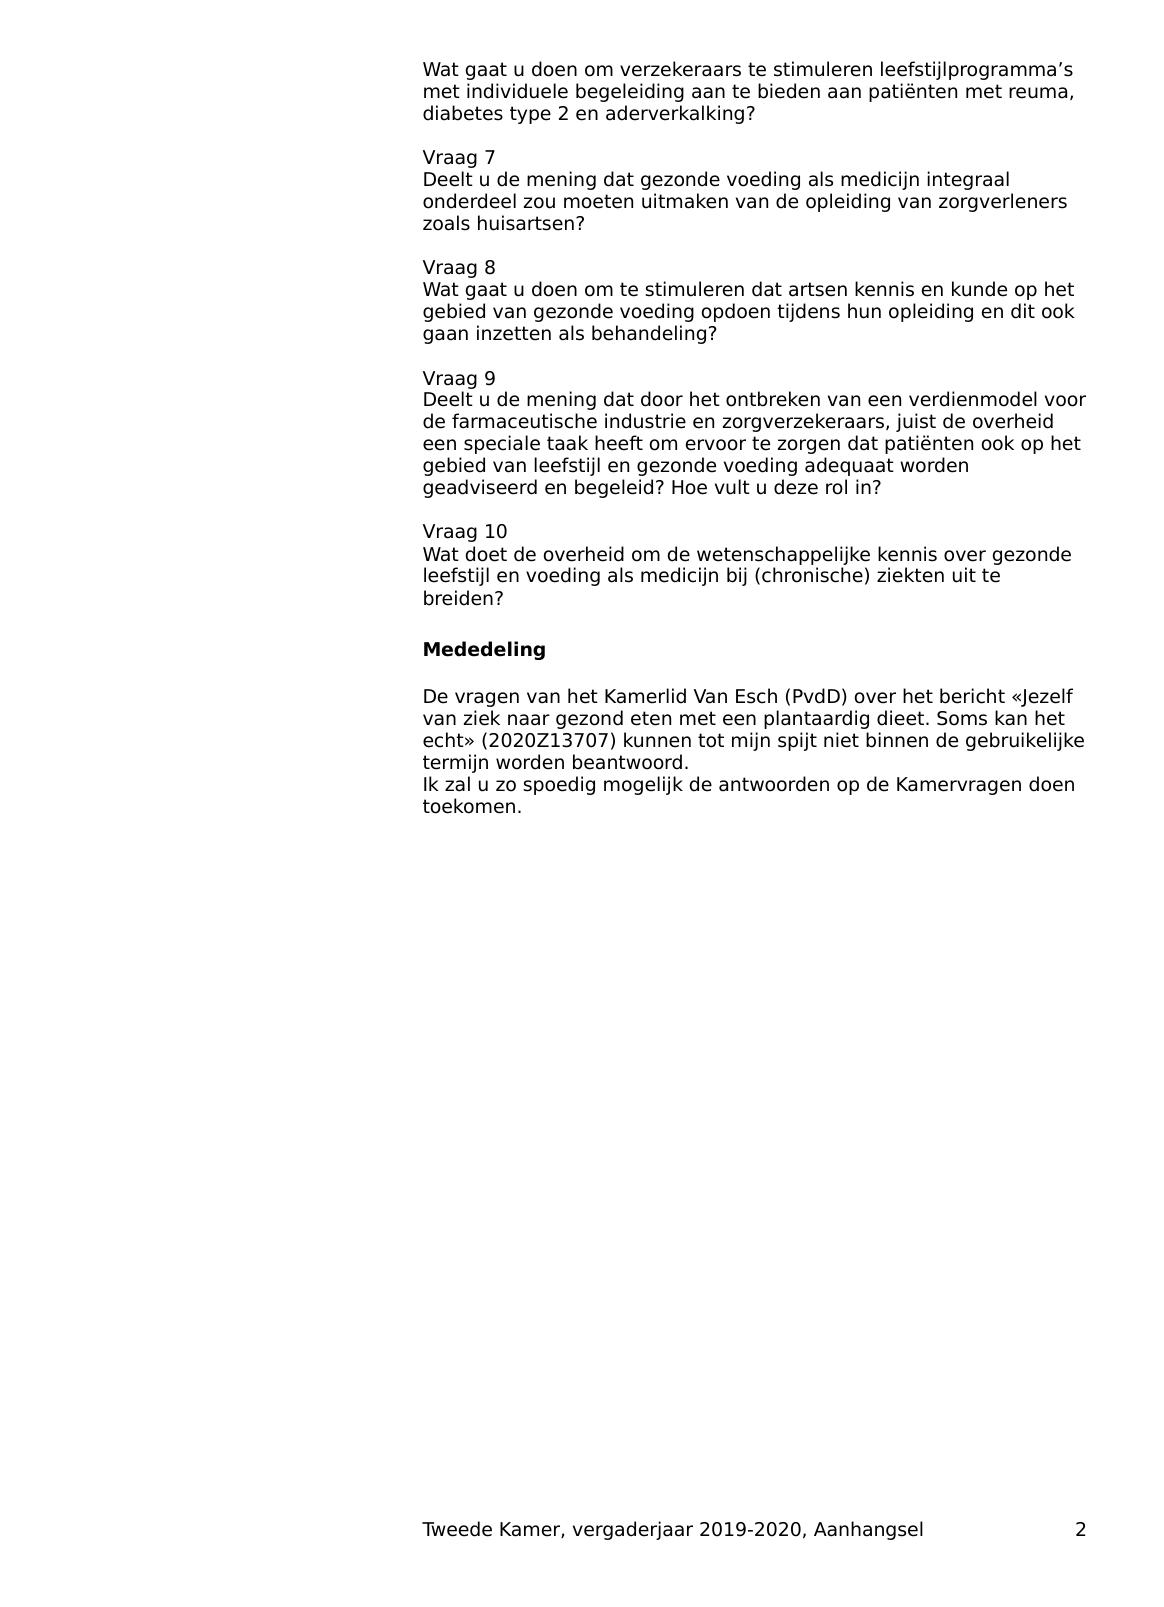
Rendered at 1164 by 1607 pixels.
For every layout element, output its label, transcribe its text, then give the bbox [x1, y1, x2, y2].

text Vraag 10 [422, 521, 1087, 543]
text Wat gaat u doen om verzekeraars te stimuleren leefstijlprogramma’s met individuele begeleiding aan te bieden aan patiënten met reuma, diabetes type 2 en aderverkalking? [422, 59, 1087, 125]
text Ik zal u zo spoedig mogelijk de antwoorden op de Kamervragen doen toekomen. [422, 774, 1087, 818]
text Deelt u de mening dat gezonde voeding als medicijn integraal onderdeel zou moeten uitmaken van de opleiding van zorgverleners zoals huisartsen? [422, 169, 1087, 235]
text Vraag 9 [422, 367, 1087, 389]
subtitle Mededeling [422, 639, 1087, 661]
text Deelt u de mening dat door het ontbreken van een verdienmodel voor de farmaceutische industrie en zorgverzekeraars, juist de overheid een speciale taak heeft om ervoor te zorgen dat patiënten ook op het gebied van leefstijl en gezonde voeding adequaat worden geadviseerd en begeleid? Hoe vult u deze rol in? [422, 389, 1087, 499]
text Vraag 8 [422, 257, 1087, 279]
text Vraag 7 [422, 147, 1087, 169]
text Wat gaat u doen om te stimuleren dat artsen kennis en kunde op het gebied van gezonde voeding opdoen tijdens hun opleiding en dit ook gaan inzetten als behandeling? [422, 279, 1087, 345]
text De vragen van het Kamerlid Van Esch (PvdD) over het bericht «Jezelf van ziek naar gezond eten met een plantaardig dieet. Soms kan het echt» (2020Z13707) kunnen tot mijn spijt niet binnen de gebruikelijke termijn worden beantwoord. [422, 686, 1087, 774]
text Wat doet de overheid om de wetenschappelijke kennis over gezonde leefstijl en voeding als medicijn bij (chronische) ziekten uit te breiden? [422, 543, 1087, 609]
